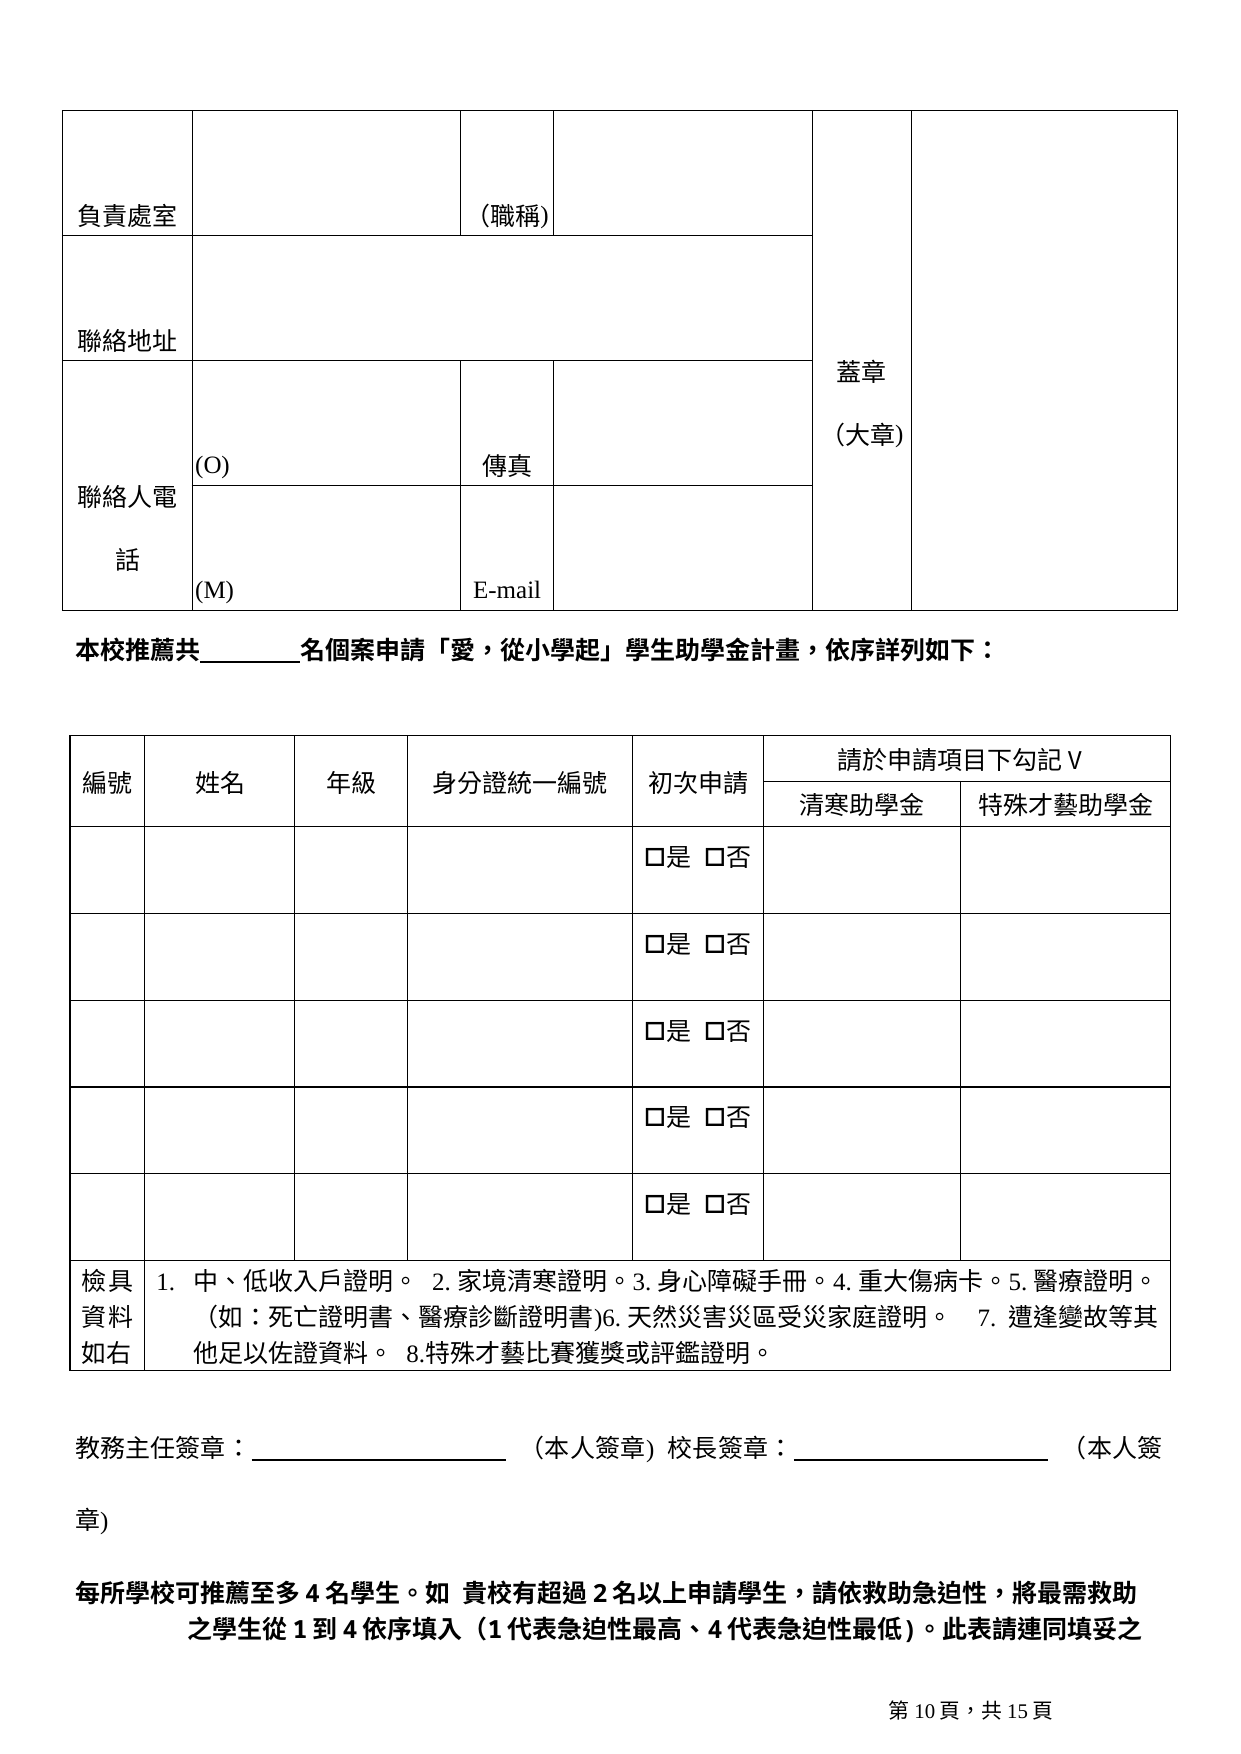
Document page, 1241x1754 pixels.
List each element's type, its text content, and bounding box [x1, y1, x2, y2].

table_cell [764, 1088, 960, 1173]
table_cell [554, 486, 812, 610]
table_cell [764, 1001, 960, 1086]
table_cell E-mail [461, 486, 553, 610]
table_cell 是 否 [633, 914, 763, 999]
table_cell 聯絡地址 [63, 236, 192, 360]
table_header 年級 [295, 736, 407, 826]
table_cell [408, 914, 632, 999]
text 本校推薦共 名個案申請「愛，從小學起」學生助學金計畫，依序詳列如下： [75, 630, 1053, 666]
table_cell [961, 1174, 1170, 1260]
table_cell [295, 1088, 407, 1173]
table_cell (O) [193, 361, 460, 485]
table_cell [295, 827, 407, 913]
table_cell [145, 1001, 294, 1086]
table_cell 是 否 [633, 1088, 763, 1173]
table_cell [295, 914, 407, 999]
table_cell [961, 1088, 1170, 1173]
table_cell [961, 914, 1170, 999]
table_cell [193, 111, 460, 235]
table_cell 是 否 [633, 1174, 763, 1260]
table_cell [295, 1001, 407, 1086]
text 教務主任簽章： （本人簽章) 校長簽章： （本人簽章) [75, 1428, 1163, 1537]
table_cell [554, 361, 812, 485]
table_cell 中、低收入戶證明。 2. 家境清寒證明。3. 身心障礙手冊。4. 重大傷病卡。5. 醫療證明。 （如：死亡證明書、醫療診斷證明書)6. 天然災害災區受災家庭證明。 7. 遭逢變故等其他足以佐證資料。 8.特殊才藝比賽獲獎或評鑑證明。 [145, 1261, 1170, 1370]
table_cell 檢具資料如右 [71, 1261, 144, 1370]
table_cell [295, 1174, 407, 1260]
table_header 蓋章 （大章) [813, 111, 911, 610]
table_cell [764, 1174, 960, 1260]
table_cell [71, 1001, 144, 1086]
table_cell 清寒助學金 [764, 782, 960, 826]
table_header 姓名 [145, 736, 294, 826]
table_cell [145, 1174, 294, 1260]
table_header 請於申請項目下勾記V [764, 736, 1170, 781]
table_cell 是 否 [633, 1001, 763, 1086]
table_cell [193, 236, 812, 360]
table_cell [408, 1088, 632, 1173]
table_cell 特殊才藝助學金 [961, 782, 1170, 826]
table_cell [145, 827, 294, 913]
table_cell [961, 827, 1170, 913]
table_header （職稱) [461, 111, 553, 235]
table_cell 聯絡人電話 [63, 361, 192, 610]
table_cell [145, 1088, 294, 1173]
table_cell 負責處室 [63, 111, 192, 235]
table_header 編號 [71, 736, 144, 826]
table_cell [71, 1088, 144, 1173]
text 每所學校可推薦至多4名學生。如 貴校有超過2名以上申請學生，請依救助急迫性，將最需救助之學生從1到4依序填入（1代表急迫性最高、4代表急迫性最低)。此表請連同填妥之 [75, 1573, 1144, 1646]
table_cell [961, 1001, 1170, 1086]
table_cell [408, 1001, 632, 1086]
table_cell [764, 827, 960, 913]
table_cell [408, 1174, 632, 1260]
table_header 初次申請 [633, 736, 763, 826]
table_cell [764, 914, 960, 999]
table_header [554, 111, 812, 235]
table_cell [71, 914, 144, 999]
table_header 身分證統一編號 [408, 736, 632, 826]
table_cell [71, 1174, 144, 1260]
table_cell [145, 914, 294, 999]
table_cell [408, 827, 632, 913]
table_cell [71, 827, 144, 913]
table_cell 傳真 [461, 361, 553, 485]
table_cell (M) [193, 486, 460, 610]
table_cell 是 否 [633, 827, 763, 913]
table_header [912, 111, 1177, 610]
